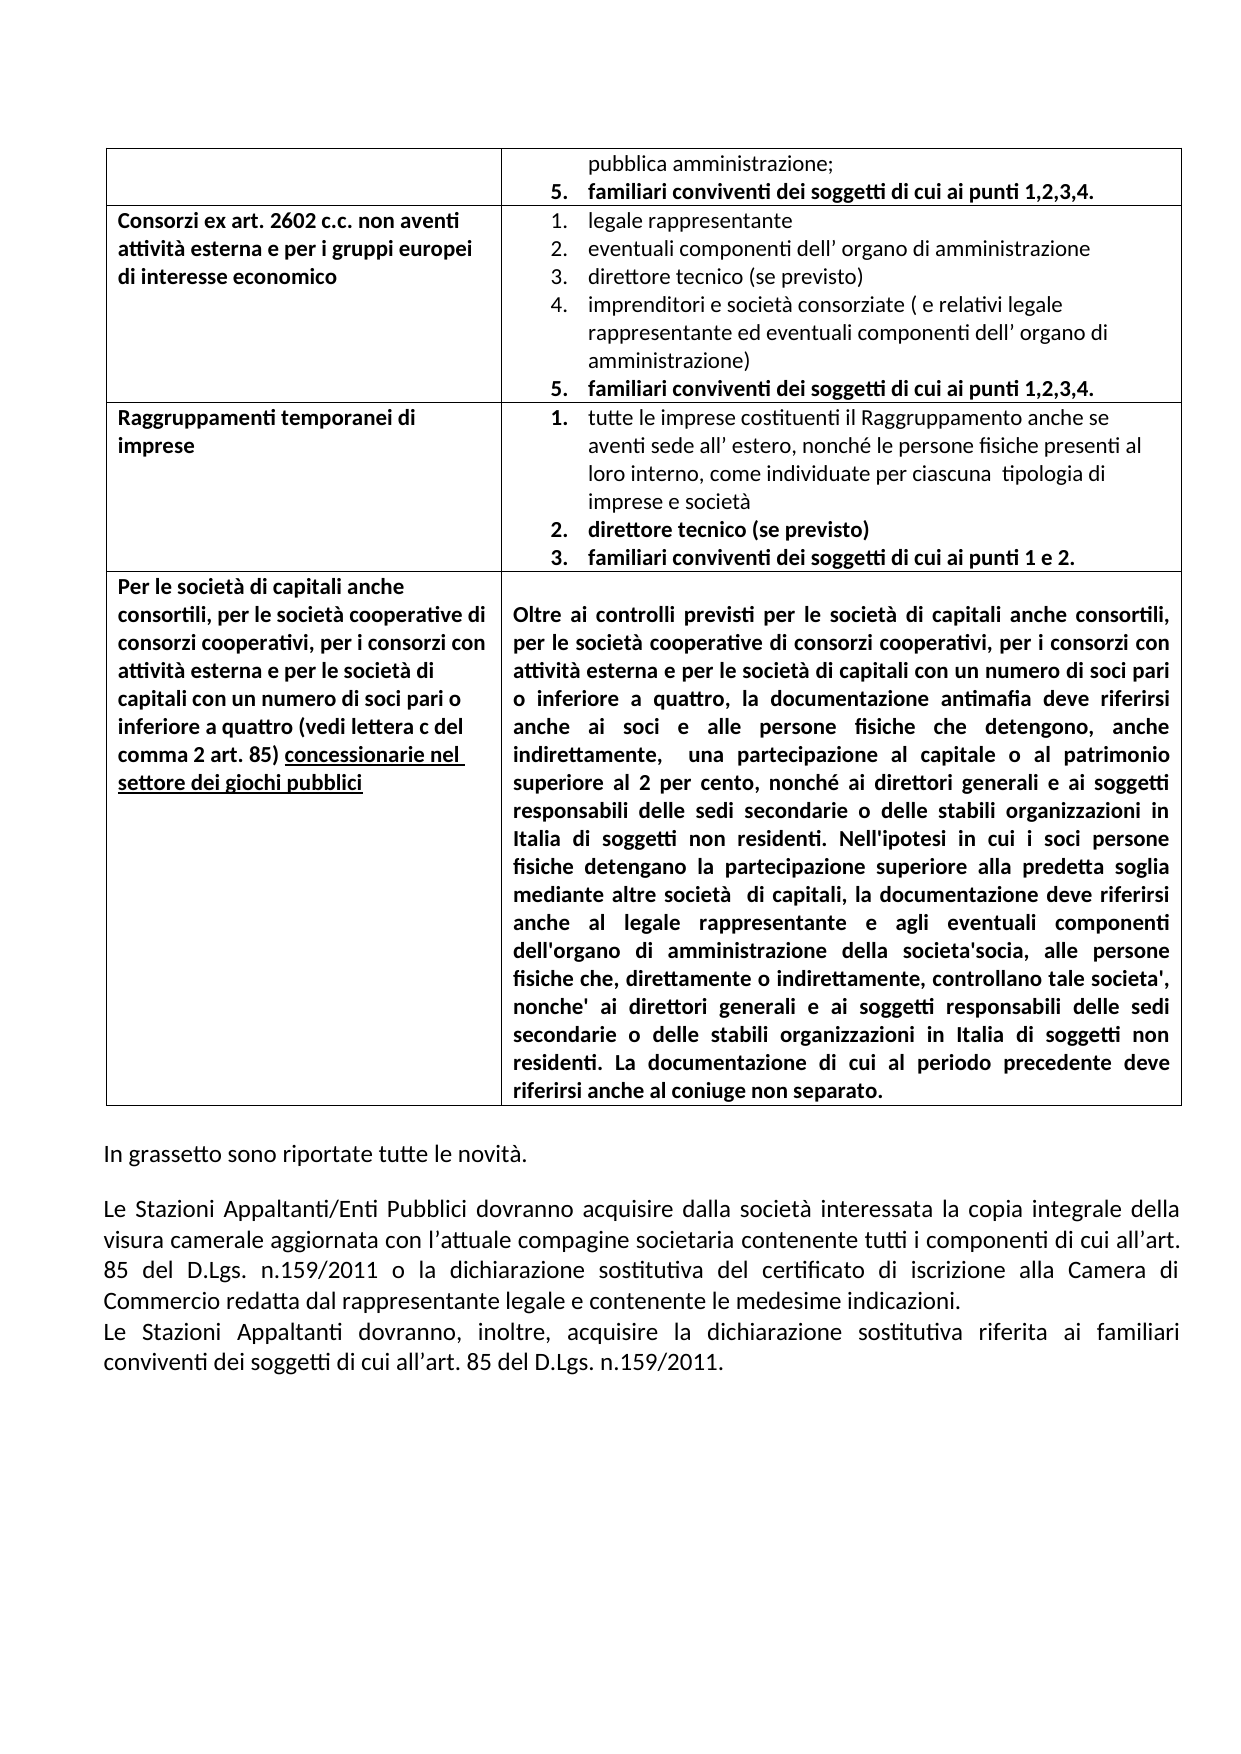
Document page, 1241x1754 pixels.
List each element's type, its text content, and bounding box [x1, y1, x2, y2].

text Le Stazioni Appaltanti/Enti Pubblici dovranno acquisire dalla società interessata la copia integrale della visura camerale aggiornata con l’attuale compagine societaria contenente tutti i componenti di cui all’art. 85 del D.Lgs. n.159/2011 o la dichiarazione sostitutiva del certificato di iscrizione alla Camera di Commercio redatta dal rappresentante legale e contenente le medesime indicazioni. [103, 1194, 1181, 1316]
table_cell Raggruppamenti temporanei di imprese [107, 403, 501, 571]
table_cell tutte le imprese costituenti il Raggruppamento anche se aventi sede all’ estero, nonché le persone fisiche presenti al loro interno, come individuate per ciascuna tipologia di imprese e società direttore tecnico (se previsto) familiari conviventi dei soggetti di cui ai punti 1 e 2. [502, 403, 1181, 571]
table_cell [107, 149, 501, 205]
table_cell legale rappresentante eventuali componenti dell’ organo di amministrazione direttore tecnico (se previsto) imprenditori e società consorziate ( e relativi legale rappresentante ed eventuali componenti dell’ organo di amministrazione) familiari conviventi dei soggetti di cui ai punti 1,2,3,4. [502, 206, 1181, 402]
text In grassetto sono riportate tutte le novità. [103, 1138, 1122, 1168]
table_cell Consorzi ex art. 2602 c.c. non aventi attività esterna e per i gruppi europei di interesse economico [107, 206, 501, 402]
table_cell Per le società di capitali anche consortili, per le società cooperative di consorzi cooperativi, per i consorzi con attività esterna e per le società di capitali con un numero di soci pari o inferiore a quattro (vedi lettera c del comma 2 art. 85) concessionarie nel settore dei giochi pubblici [107, 572, 501, 1104]
text Le Stazioni Appaltanti dovranno, inoltre, acquisire la dichiarazione sostitutiva riferita ai familiari conviventi dei soggetti di cui all’art. 85 del D.Lgs. n.159/2011. [103, 1316, 1181, 1377]
table_cell legale rappresentante componenti organo di amministrazione direttore tecnico (se previsto) ciascuno dei consorziati che nei consorzi e nelle società consortili detenga una partecipazione superiore al 10 per cento oppure detenga una partecipazione inferiore al 10 per cento e che abbia stipulato un patto parasociale riferibile a una partecipazione pari o superiore al 10 percento, ed ai soci o consorziati per conto dei quali le società consortili o i consorzi operino in modo esclusivo nei confronti della pubblica amministrazione; familiari conviventi dei soggetti di cui ai punti 1,2,3,4. [502, 149, 1181, 205]
table_cell Oltre ai controlli previsti per le società di capitali anche consortili, per le società cooperative di consorzi cooperativi, per i consorzi con attività esterna e per le società di capitali con un numero di soci pari o inferiore a quattro, la documentazione antimafia deve riferirsi anche ai soci e alle persone fisiche che detengono, anche indirettamente, una partecipazione al capitale o al patrimonio superiore al 2 per cento, nonché ai direttori generali e ai soggetti responsabili delle sedi secondarie o delle stabili organizzazioni in Italia di soggetti non residenti. Nell'ipotesi in cui i soci persone fisiche detengano la partecipazione superiore alla predetta soglia mediante altre società di capitali, la documentazione deve riferirsi anche al legale rappresentante e agli eventuali componenti dell'organo di amministrazione della societa'socia, alle persone fisiche che, direttamente o indirettamente, controllano tale societa', nonche' ai direttori generali e ai soggetti responsabili delle sedi secondarie o delle stabili organizzazioni in Italia di soggetti non residenti. La documentazione di cui al periodo precedente deve riferirsi anche al coniuge non separato. [502, 572, 1181, 1104]
